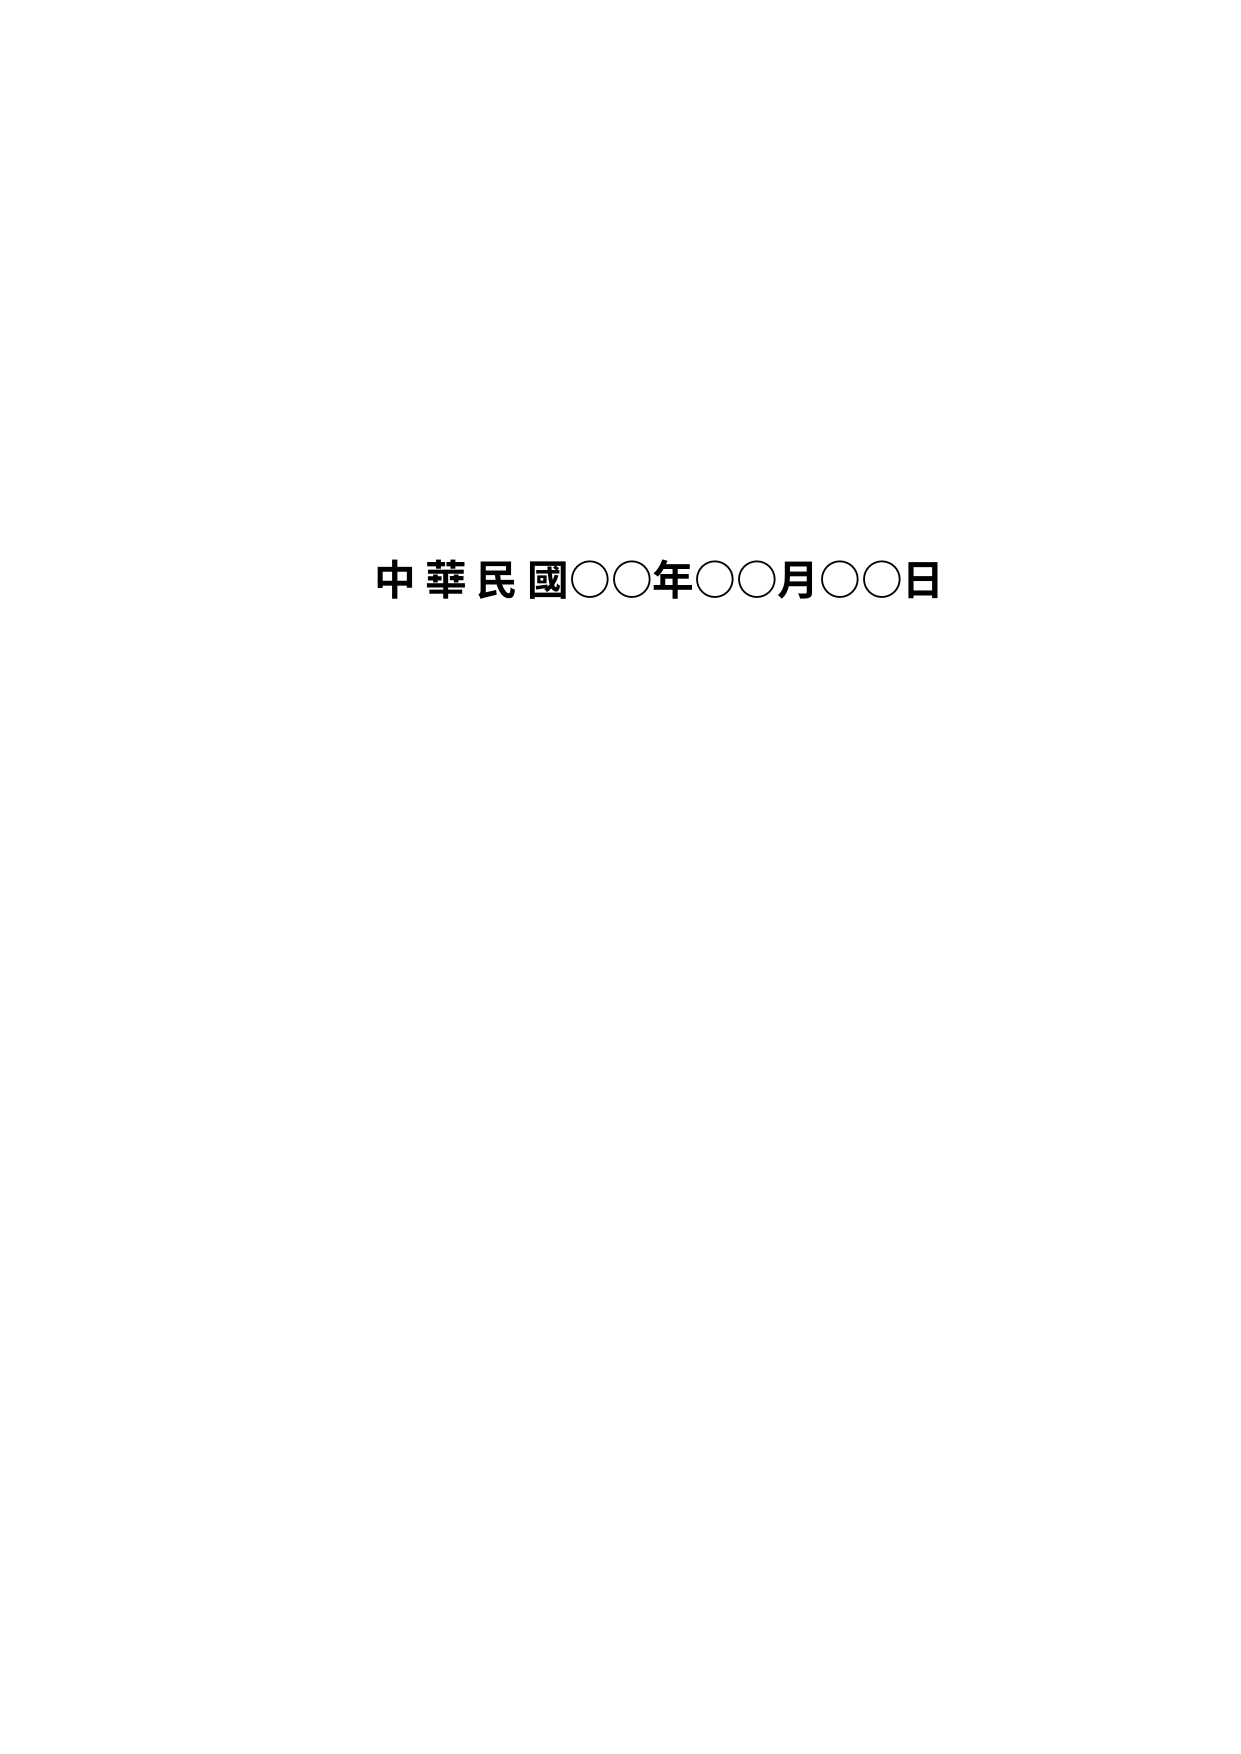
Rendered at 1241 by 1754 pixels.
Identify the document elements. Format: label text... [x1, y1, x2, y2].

text 中 華 民 國○○年○○月○○日 [225, 539, 1053, 614]
